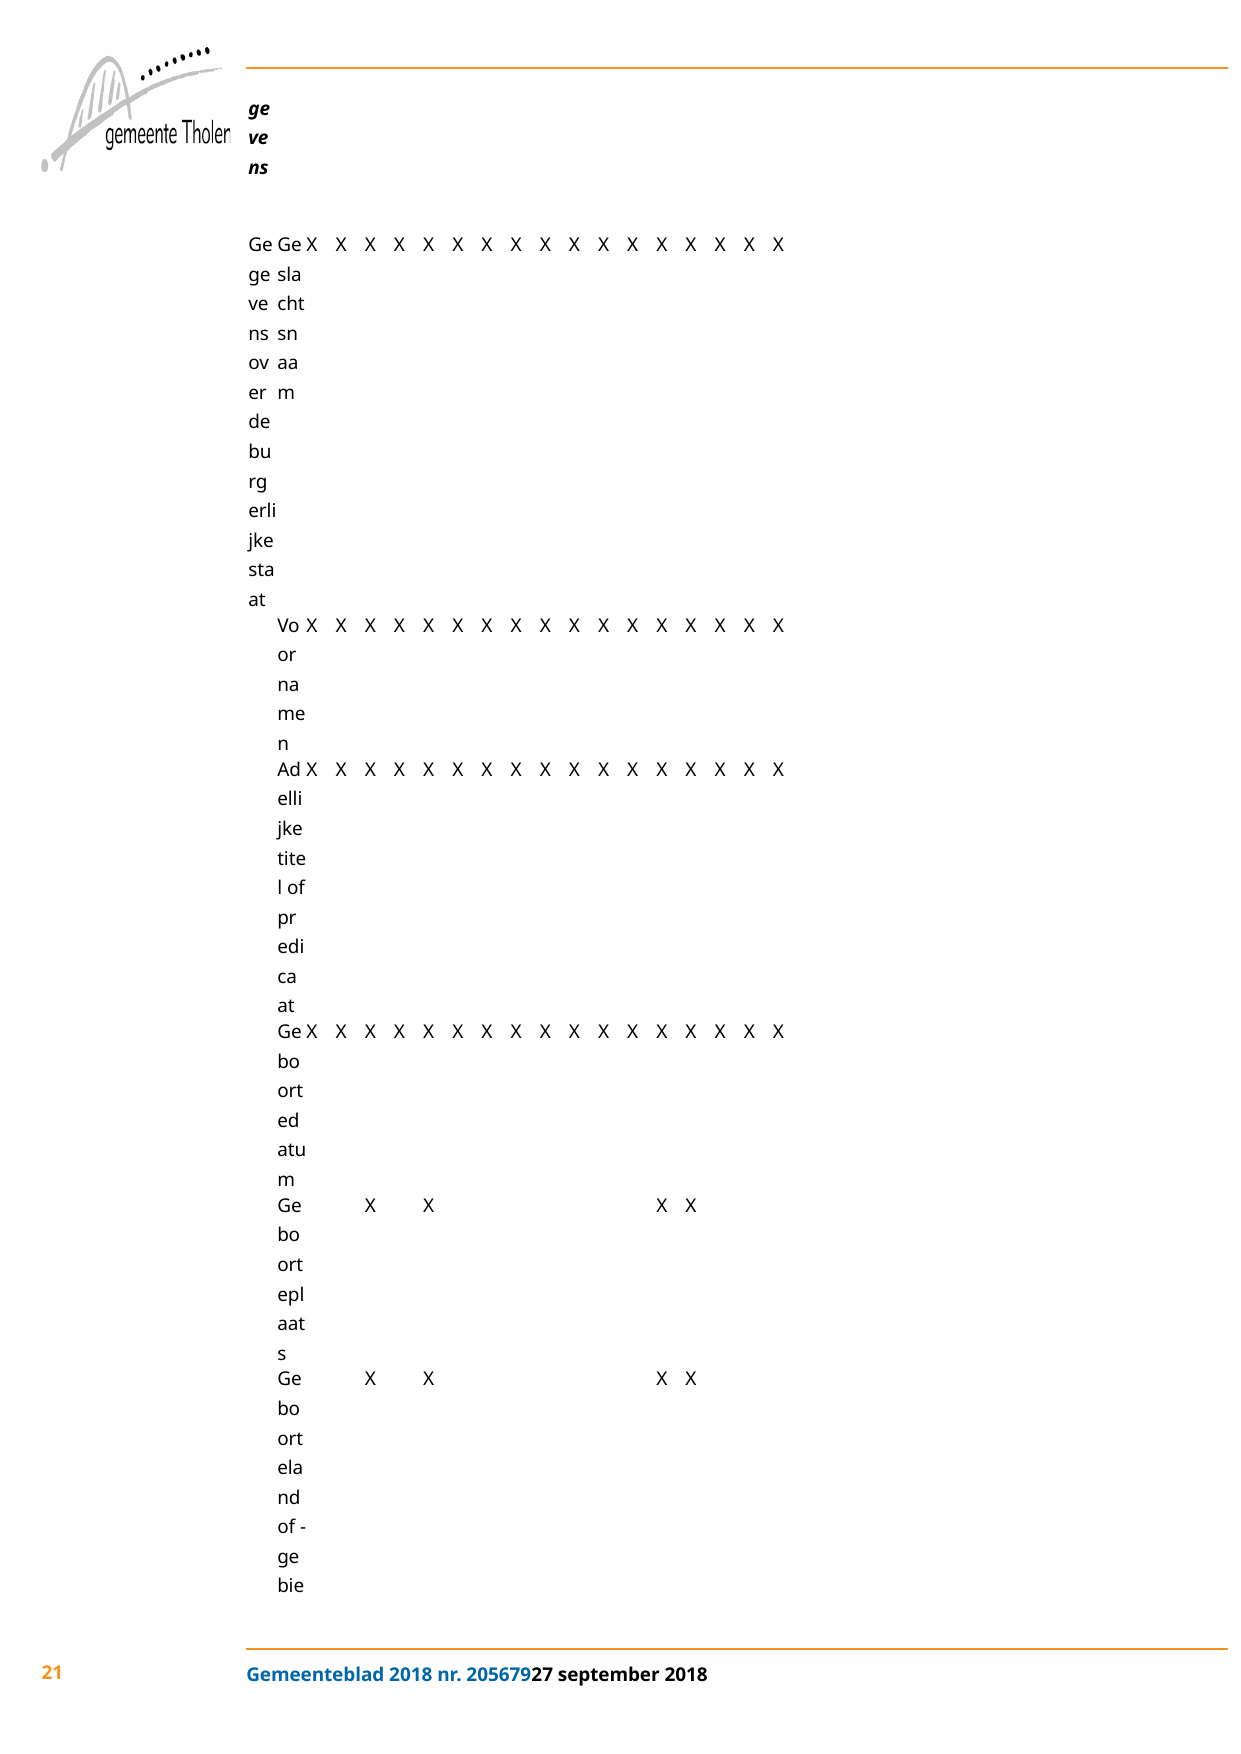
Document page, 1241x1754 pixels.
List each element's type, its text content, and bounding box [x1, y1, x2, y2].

table_cell X [335, 1018, 364, 1192]
table_cell [714, 205, 743, 231]
table_cell [248, 1018, 277, 1192]
table_cell X [714, 1018, 743, 1192]
table_cell X [423, 1018, 452, 1192]
table_cell [598, 1192, 627, 1366]
table_cell [627, 205, 656, 231]
table_cell X [365, 1018, 394, 1192]
table_cell X [365, 756, 394, 1018]
table_cell Geboortedatum [277, 1018, 306, 1192]
table_cell X [656, 1366, 685, 1598]
table_cell [277, 205, 306, 231]
table_cell [656, 205, 685, 231]
table_cell X [685, 231, 714, 612]
table_cell [481, 95, 510, 180]
table_cell X [656, 1192, 685, 1366]
table_cell X [627, 231, 656, 612]
table_cell [569, 180, 598, 205]
table_cell X [773, 756, 802, 1018]
table_cell [744, 95, 773, 180]
table_cell [685, 180, 714, 205]
table_cell [569, 95, 598, 180]
table_cell X [510, 231, 539, 612]
table_cell X [685, 612, 714, 756]
table_cell [773, 205, 802, 231]
table_cell [248, 612, 277, 756]
table_cell X [452, 231, 481, 612]
table_cell X [656, 1018, 685, 1192]
table_cell [714, 1192, 743, 1366]
table_cell X [423, 612, 452, 756]
table_cell X [481, 231, 510, 612]
table_cell Geboorteland of - gebie [277, 1366, 306, 1598]
table_cell [394, 1192, 423, 1366]
table_cell X [598, 1018, 627, 1192]
table_cell X [394, 756, 423, 1018]
table_cell X [744, 756, 773, 1018]
table_cell [744, 180, 773, 205]
table_cell X [540, 612, 569, 756]
table_cell X [481, 756, 510, 1018]
table_cell X [452, 612, 481, 756]
table_cell X [569, 231, 598, 612]
table_cell [481, 1192, 510, 1366]
table_cell X [656, 231, 685, 612]
table_cell [510, 1366, 539, 1598]
table_cell [598, 1366, 627, 1598]
table_cell [248, 1366, 277, 1598]
table_cell X [335, 612, 364, 756]
table_cell X [656, 612, 685, 756]
table_cell X [685, 1018, 714, 1192]
table_cell [452, 180, 481, 205]
table_cell [540, 1192, 569, 1366]
table_cell X [714, 756, 743, 1018]
table_cell X [481, 612, 510, 756]
table_cell [452, 95, 481, 180]
table_cell [423, 205, 452, 231]
table_cell X [744, 612, 773, 756]
table_cell X [685, 756, 714, 1018]
table_cell [335, 1192, 364, 1366]
table_cell [306, 1366, 335, 1598]
table_cell X [365, 612, 394, 756]
table_cell X [714, 612, 743, 756]
table_cell [598, 205, 627, 231]
table_cell [598, 95, 627, 180]
table_cell X [452, 1018, 481, 1192]
table_cell [773, 180, 802, 205]
table_cell X [627, 612, 656, 756]
table_cell X [335, 756, 364, 1018]
table_cell [365, 95, 394, 180]
table_cell [627, 1192, 656, 1366]
table_cell X [540, 231, 569, 612]
table_cell [773, 1192, 802, 1366]
table_cell [248, 1192, 277, 1366]
table_cell X [365, 1366, 394, 1598]
table_cell [569, 1366, 598, 1598]
table_cell [685, 205, 714, 231]
table_cell gevens [248, 95, 277, 180]
table_cell [248, 180, 277, 205]
table_cell [423, 95, 452, 180]
table_cell [248, 756, 277, 1018]
table_cell X [510, 612, 539, 756]
table_cell [598, 180, 627, 205]
table_cell X [423, 1366, 452, 1598]
table_cell X [598, 612, 627, 756]
table_cell [481, 205, 510, 231]
table_cell Voornamen [277, 612, 306, 756]
table_cell [365, 180, 394, 205]
table_cell [452, 1192, 481, 1366]
table_cell X [423, 1192, 452, 1366]
table_cell Geslachtsnaam [277, 231, 306, 612]
table_cell [540, 1366, 569, 1598]
table_cell [540, 205, 569, 231]
table_cell X [394, 231, 423, 612]
table_cell [569, 1192, 598, 1366]
table_cell [394, 180, 423, 205]
table_cell [335, 180, 364, 205]
table_cell [540, 180, 569, 205]
table_cell [306, 180, 335, 205]
table_cell [452, 205, 481, 231]
table_cell X [656, 756, 685, 1018]
table_cell [510, 205, 539, 231]
table_cell Adellijke titel of predicaat [277, 756, 306, 1018]
table_cell [248, 205, 277, 231]
table_cell [627, 180, 656, 205]
table_cell [714, 95, 743, 180]
table_cell [306, 95, 335, 180]
table_cell X [685, 1192, 714, 1366]
table_cell X [744, 1018, 773, 1192]
table_cell X [627, 756, 656, 1018]
table_cell [510, 95, 539, 180]
table_cell X [773, 1018, 802, 1192]
table_cell [335, 205, 364, 231]
table_cell [481, 1366, 510, 1598]
table_cell [744, 1366, 773, 1598]
table_cell [306, 205, 335, 231]
table_cell X [685, 1366, 714, 1598]
table_cell [744, 1192, 773, 1366]
table_cell [452, 1366, 481, 1598]
table_cell [773, 95, 802, 180]
table_cell [627, 95, 656, 180]
table_cell X [773, 231, 802, 612]
table_cell X [481, 1018, 510, 1192]
table_cell X [306, 612, 335, 756]
table_cell X [306, 756, 335, 1018]
table_cell [714, 180, 743, 205]
table_cell [773, 1366, 802, 1598]
table_cell X [569, 756, 598, 1018]
table_cell [656, 180, 685, 205]
table_cell X [510, 1018, 539, 1192]
table_cell X [365, 231, 394, 612]
table_cell X [452, 756, 481, 1018]
table_cell [510, 180, 539, 205]
table_cell [627, 1366, 656, 1598]
table_cell X [598, 756, 627, 1018]
table_cell X [627, 1018, 656, 1192]
table_cell X [335, 231, 364, 612]
table_cell [306, 1192, 335, 1366]
table_cell X [423, 756, 452, 1018]
table_cell X [773, 612, 802, 756]
table_cell [277, 95, 306, 180]
table_cell X [510, 756, 539, 1018]
table_cell [335, 95, 364, 180]
table_cell X [598, 231, 627, 612]
picture [41, 47, 231, 172]
table_cell [394, 205, 423, 231]
table_cell X [306, 231, 335, 612]
table_cell [365, 205, 394, 231]
table_cell X [306, 1018, 335, 1192]
table_cell X [423, 231, 452, 612]
table_cell X [394, 612, 423, 756]
table_cell [744, 205, 773, 231]
table_cell X [744, 231, 773, 612]
table_cell X [365, 1192, 394, 1366]
table_cell [277, 180, 306, 205]
table_cell X [394, 1018, 423, 1192]
table_cell [394, 95, 423, 180]
table_cell X [569, 612, 598, 756]
table_cell [394, 1366, 423, 1598]
table_cell X [540, 1018, 569, 1192]
table_cell [423, 180, 452, 205]
table_cell [685, 95, 714, 180]
table_cell [714, 1366, 743, 1598]
table_cell [656, 95, 685, 180]
table_cell Geboorteplaats [277, 1192, 306, 1366]
table_cell [510, 1192, 539, 1366]
table_cell [540, 95, 569, 180]
table_cell [481, 180, 510, 205]
table_cell X [540, 756, 569, 1018]
table_cell X [569, 1018, 598, 1192]
table_cell [569, 205, 598, 231]
table_cell X [714, 231, 743, 612]
table_cell [335, 1366, 364, 1598]
table_cell Gegevens over de burgerlijke staat [248, 231, 277, 612]
